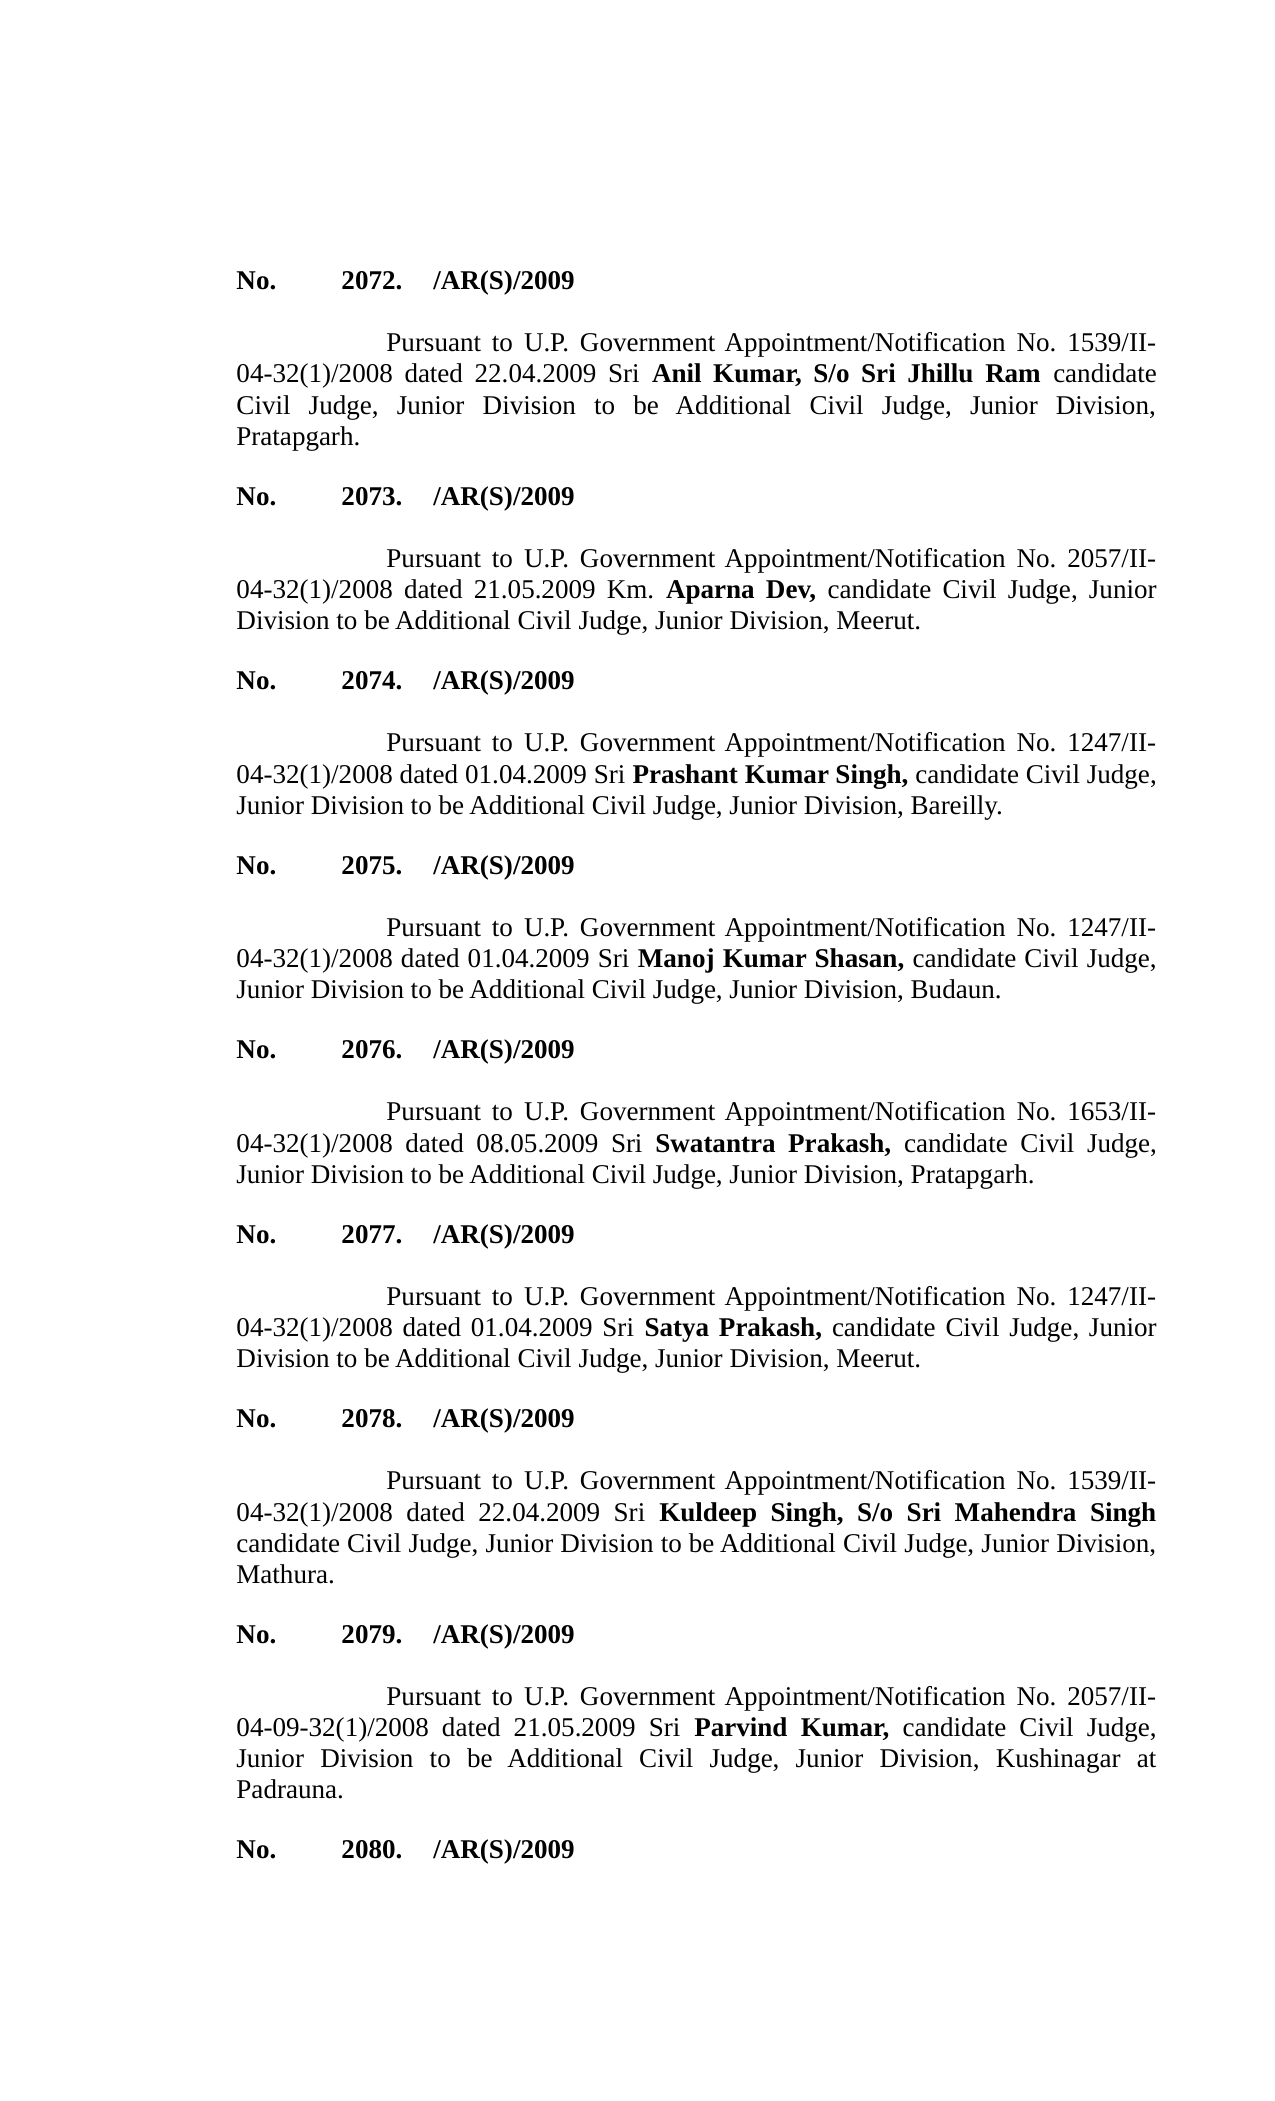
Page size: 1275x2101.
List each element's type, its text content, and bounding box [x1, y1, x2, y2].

text Pursuant to U.P. Government Appointment/Notification No. 1247/II-04-32(1)/2008 dated 01.04.2009 Sri Satya Prakash, candidate Civil Judge, Junior Division to be Additional Civil Judge, Junior Division, Meerut. [236, 1280, 1157, 1373]
table_header /AR(S)/2009 [422, 1834, 614, 1864]
table_header [293, 264, 422, 295]
table_header No. [225, 264, 292, 295]
table_header /AR(S)/2009 [422, 480, 614, 511]
text Pursuant to U.P. Government Appointment/Notification No. 1539/II-04-32(1)/2008 dated 22.04.2009 Sri Kuldeep Singh, S/o Sri Mahendra Singh candidate Civil Judge, Junior Division to be Additional Civil Judge, Junior Division, Mathura. [236, 1464, 1157, 1589]
table_header /AR(S)/2009 [422, 264, 614, 295]
table_header /AR(S)/2009 [422, 664, 614, 695]
table_header /AR(S)/2009 [422, 1218, 614, 1249]
table_header [293, 1402, 422, 1433]
table_header [293, 480, 422, 511]
table_header [293, 1618, 422, 1649]
table_header No. [225, 1834, 292, 1864]
table_header No. [225, 664, 292, 695]
table_header /AR(S)/2009 [422, 849, 614, 880]
table_header /AR(S)/2009 [422, 1402, 614, 1433]
table_header No. [225, 849, 292, 880]
table_header No. [225, 1218, 292, 1249]
table_header [293, 1033, 422, 1064]
table_header [293, 849, 422, 880]
table_header No. [225, 1402, 292, 1433]
text Pursuant to U.P. Government Appointment/Notification No. 1539/II-04-32(1)/2008 dated 22.04.2009 Sri Anil Kumar, S/o Sri Jhillu Ram candidate Civil Judge, Junior Division to be Additional Civil Judge, Junior Division, Pratapgarh. [236, 326, 1157, 451]
table_header [293, 1834, 422, 1864]
text Pursuant to U.P. Government Appointment/Notification No. 2057/II-04-32(1)/2008 dated 21.05.2009 Km. Aparna Dev, candidate Civil Judge, Junior Division to be Additional Civil Judge, Junior Division, Meerut. [236, 542, 1157, 636]
table_header /AR(S)/2009 [422, 1033, 614, 1064]
table_header [293, 1218, 422, 1249]
text Pursuant to U.P. Government Appointment/Notification No. 2057/II-04-09-32(1)/2008 dated 21.05.2009 Sri Parvind Kumar, candidate Civil Judge, Junior Division to be Additional Civil Judge, Junior Division, Kushinagar at Padrauna. [236, 1680, 1157, 1805]
table_header /AR(S)/2009 [422, 1618, 614, 1649]
text Pursuant to U.P. Government Appointment/Notification No. 1247/II-04-32(1)/2008 dated 01.04.2009 Sri Prashant Kumar Singh, candidate Civil Judge, Junior Division to be Additional Civil Judge, Junior Division, Bareilly. [236, 727, 1157, 820]
table_header No. [225, 1618, 292, 1649]
table_header [293, 664, 422, 695]
table_header No. [225, 480, 292, 511]
table_header No. [225, 1033, 292, 1064]
text Pursuant to U.P. Government Appointment/Notification No. 1653/II-04-32(1)/2008 dated 08.05.2009 Sri Swatantra Prakash, candidate Civil Judge, Junior Division to be Additional Civil Judge, Junior Division, Pratapgarh. [236, 1096, 1157, 1189]
text Pursuant to U.P. Government Appointment/Notification No. 1247/II-04-32(1)/2008 dated 01.04.2009 Sri Manoj Kumar Shasan, candidate Civil Judge, Junior Division to be Additional Civil Judge, Junior Division, Budaun. [236, 911, 1157, 1004]
